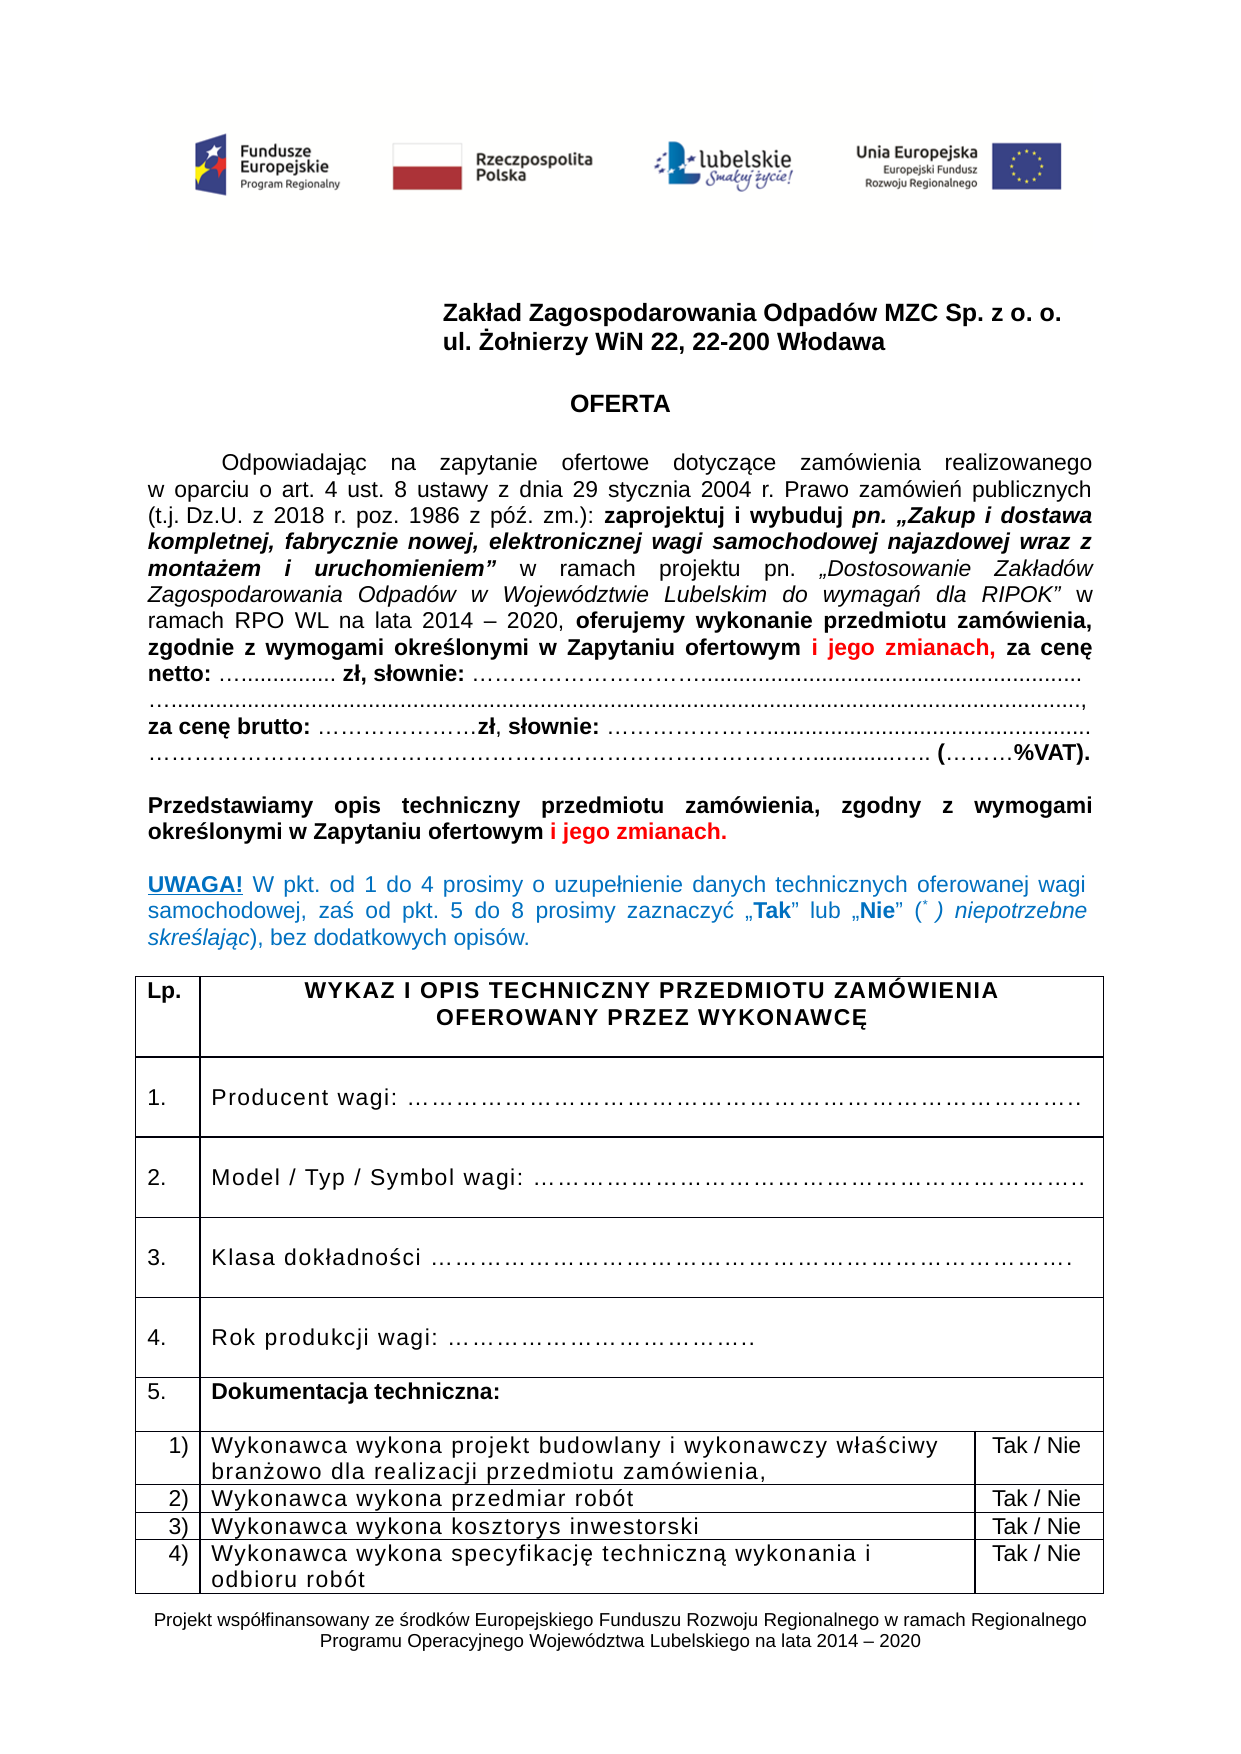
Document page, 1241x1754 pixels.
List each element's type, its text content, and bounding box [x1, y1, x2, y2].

table_cell 3. [136, 1218, 199, 1297]
table_cell Klasa dokładności ……………………………………………………………………. [201, 1218, 1103, 1297]
text UWAGA! W pkt. od 1 do 4 prosimy o uzupełnienie danych technicznych oferowanej wagi samochodowej, zaś od pkt. 5 do 8 prosimy zaznaczyć „Tak” lub „Nie” (* ) niepotrzebne skreślając), bez dodatkowych opisów. [148, 871, 1087, 950]
table_cell 3) [136, 1513, 199, 1539]
table_cell Wykonawca wykona kosztorys inwestorski [201, 1513, 974, 1539]
table_cell 1. [136, 1058, 199, 1136]
table_cell Wykonawca wykona specyfikację techniczną wykonania i odbioru robót [201, 1540, 974, 1593]
table_cell 2. [136, 1138, 199, 1217]
table_cell 4) [136, 1540, 199, 1593]
table_header WYKAZ I OPIS TECHNICZNY PRZEDMIOTU ZAMÓWIENIA OFEROWANY PRZEZ WYKONAWCĘ [201, 977, 1103, 1056]
table_cell Tak / Nie [976, 1540, 1103, 1593]
text …………………………………………………………………………….............….. (………%VAT). [148, 739, 1093, 765]
text ul. Żołnierzy WiN 22, 22-200 Włodawa [369, 327, 1093, 355]
table_header Lp. [136, 977, 199, 1056]
text OFERTA [148, 387, 1093, 418]
table_cell 2) [136, 1485, 199, 1512]
table_cell Tak / Nie [976, 1513, 1103, 1539]
text Odpowiadając na zapytanie ofertowe dotyczące zamówienia realizowanego w oparciu o art. 4 ust. 8 ustawy z dnia 29 stycznia 2004 r. Prawo zamówień publicznych (t.j. Dz.U. z 2018 r. poz. 1986 z póź. zm.): zaprojektuj i wybuduj pn. „Zakup i dostawa kompletnej, fabrycznie nowej, elektronicznej wagi samochodowej najazdowej wraz z montażem i uruchomieniem” w ramach projektu pn. „Dostosowanie Zakładów Zagospodarowania Odpadów w Województwie Lubelskim do wymagań dla RIPOK” w ramach RPO WL na lata 2014 – 2020, oferujemy wykonanie przedmiotu zamówienia, zgodnie z wymogami określonymi w Zapytaniu ofertowym i jego zmianach, za cenę netto: …............... zł, słownie: …………………………............................................................ [148, 449, 1093, 686]
table_cell 5. [136, 1378, 199, 1431]
table_cell Rok produkcji wagi: ……………………………….. [201, 1298, 1103, 1377]
table_cell Wykonawca wykona projekt budowlany i wykonawczy właściwy branżowo dla realizacji przedmiotu zamówienia, [201, 1432, 974, 1484]
table_cell Tak / Nie [976, 1432, 1103, 1484]
table_cell Wykonawca wykona przedmiar robót [201, 1485, 974, 1512]
text Przedstawiamy opis techniczny przedmiotu zamówienia, zgodny z wymogami określonymi w Zapytaniu ofertowym i jego zmianach. [148, 792, 1093, 844]
table_cell Model / Typ / Symbol wagi: ………………………………………………………….. [201, 1138, 1103, 1217]
table_cell Producent wagi: ……………………………………………………………………….. [201, 1058, 1103, 1136]
table_cell 1) [136, 1432, 199, 1484]
picture [147, 73, 1093, 255]
table_cell Tak / Nie [976, 1485, 1103, 1512]
table_cell 4. [136, 1298, 199, 1377]
text …..............................................................................................................................................., za cenę brutto: …………………zł, słownie: …………………................................................... [148, 686, 1093, 739]
table_cell Dokumentacja techniczna: [201, 1378, 1103, 1431]
text Zakład Zagospodarowania Odpadów MZC Sp. z o. o. [369, 298, 1093, 327]
